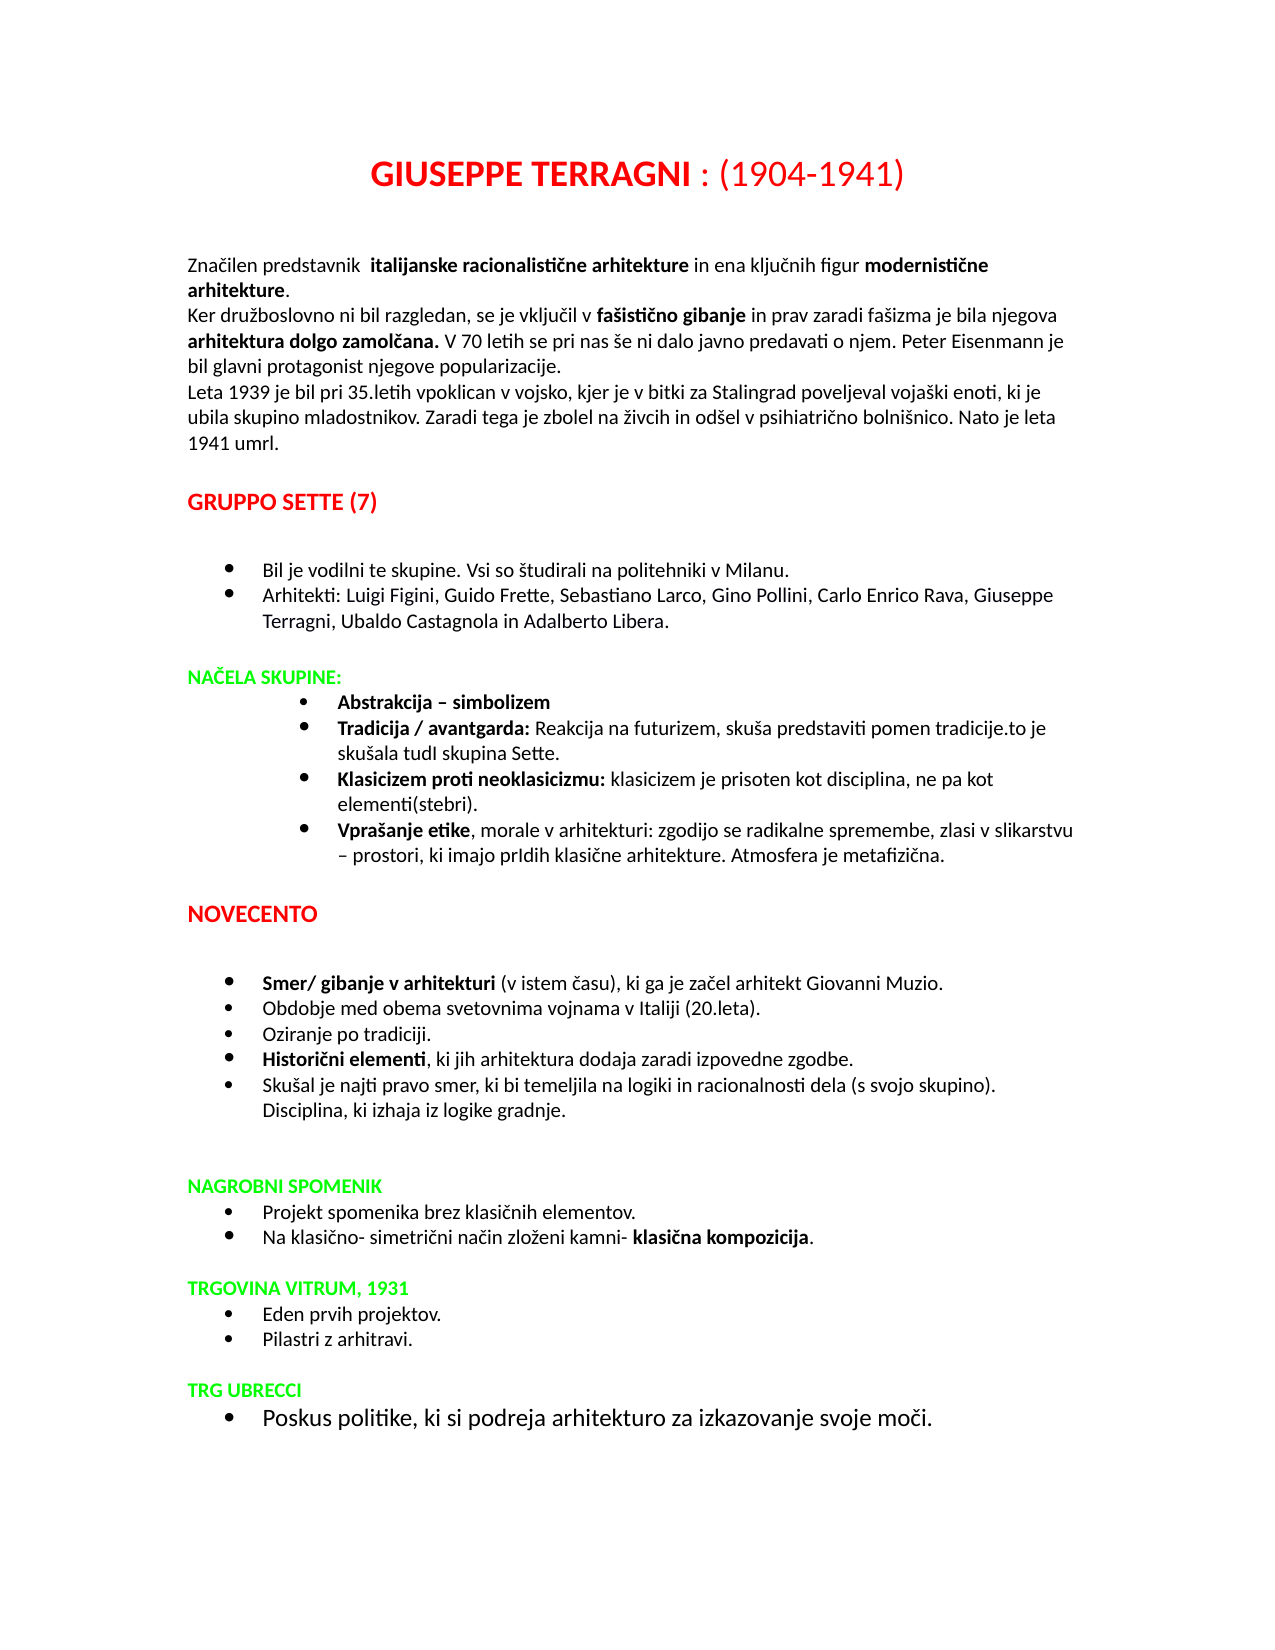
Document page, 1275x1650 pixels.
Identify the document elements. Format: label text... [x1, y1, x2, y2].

list Vprašanje etike, morale v arhitekturi: zgodijo se radikalne spremembe, zlasi v slikarstvu – prostori, ki imajo prIdih klasične arhitekture. Atmosfera je metafizična. [300, 817, 1087, 868]
list Pilastri z arhitravi. [225, 1326, 1087, 1352]
text NOVECENTO [187, 898, 1087, 929]
list Skušal je najti pravo smer, ki bi temeljila na logiki in racionalnosti dela (s svojo skupino). Disciplina, ki izhaja iz logike gradnje. [225, 1072, 1087, 1123]
text Ker družboslovno ni bil razgledan, se je vključil v fašistično gibanje in prav zaradi fašizma je bila njegova arhitektura dolgo zamolčana. V 70 letih se pri nas še ni dalo javno predavati o njem. Peter Eisenmann je bil glavni protagonist njegove popularizacije. [187, 303, 1087, 379]
list Poskus politike, ki si podreja arhitekturo za izkazovanje svoje moči. [225, 1402, 1087, 1433]
text Leta 1939 je bil pri 35.letih vpoklican v vojsko, kjer je v bitki za Stalingrad poveljeval vojaški enoti, ki je ubila skupino mladostnikov. Zaradi tega je zbolel na živcih in odšel v psihiatrično bolnišnico. Nato je leta 1941 umrl. [187, 379, 1087, 455]
list Smer/ gibanje v arhitekturi (v istem času), ki ga je začel arhitekt Giovanni Muzio. [225, 970, 1087, 995]
list Na klasično- simetrični način zloženi kamni- klasična kompozicija. [225, 1224, 1087, 1250]
text TRG UBRECCI [187, 1377, 1087, 1402]
list Arhitekti: Luigi Figini, Guido Frette, Sebastiano Larco, Gino Pollini, Carlo Enrico Rava, Giuseppe Terragni, Ubaldo Castagnola in Adalberto Libera. [225, 582, 1087, 633]
text NAČELA SKUPINE: [187, 664, 1087, 689]
text Značilen predstavnik italijanske racionalistične arhitekture in ena ključnih figur modernistične arhitekture. [187, 252, 1087, 303]
list Klasicizem proti neoklasicizmu: klasicizem je prisoten kot disciplina, ne pa kot elementi(stebri). [300, 766, 1087, 817]
text GIUSEPPE TERRAGNI : (1904-1941) [187, 150, 1087, 196]
list Eden prvih projektov. [225, 1301, 1087, 1326]
list Bil je vodilni te skupine. Vsi so študirali na politehniki v Milanu. [225, 557, 1087, 582]
list Tradicija / avantgarda: Reakcija na futurizem, skuša predstaviti pomen tradicije.to je skušala tudI skupina Sette. [300, 715, 1087, 766]
text TRGOVINA VITRUM, 1931 [187, 1275, 1087, 1301]
text GRUPPO SETTE (7) [187, 486, 1087, 516]
list Historični elementi, ki jih arhitektura dodaja zaradi izpovedne zgodbe. [225, 1046, 1087, 1072]
list Projekt spomenika brez klasičnih elementov. [225, 1199, 1087, 1224]
text NAGROBNI SPOMENIK [187, 1173, 1087, 1199]
list Oziranje po tradiciji. [225, 1021, 1087, 1046]
list Abstrakcija – simbolizem [300, 689, 1087, 715]
list Obdobje med obema svetovnima vojnama v Italiji (20.leta). [225, 995, 1087, 1021]
